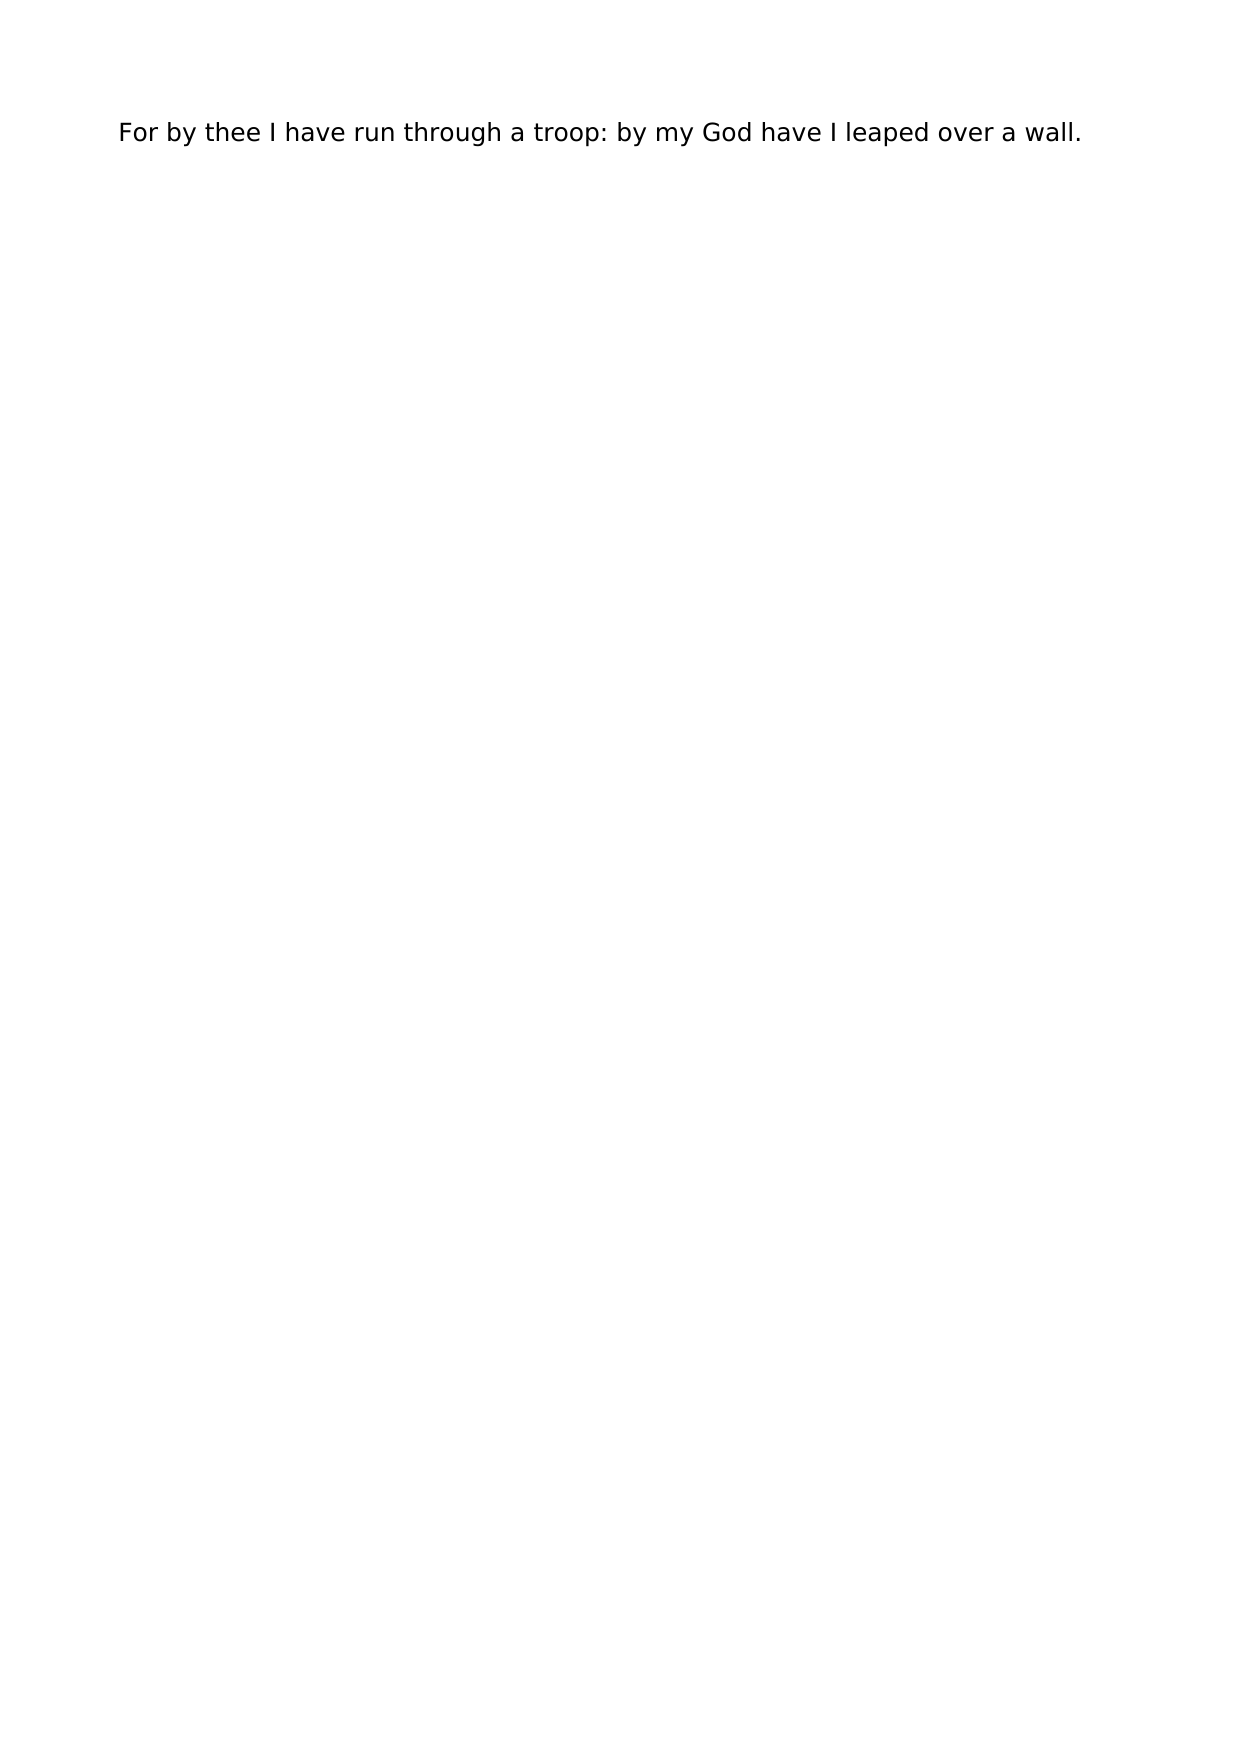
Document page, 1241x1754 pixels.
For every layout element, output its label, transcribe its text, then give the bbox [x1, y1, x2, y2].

text For by thee I have run through a troop: by my God have I leaped over a wall. [118, 118, 1122, 147]
